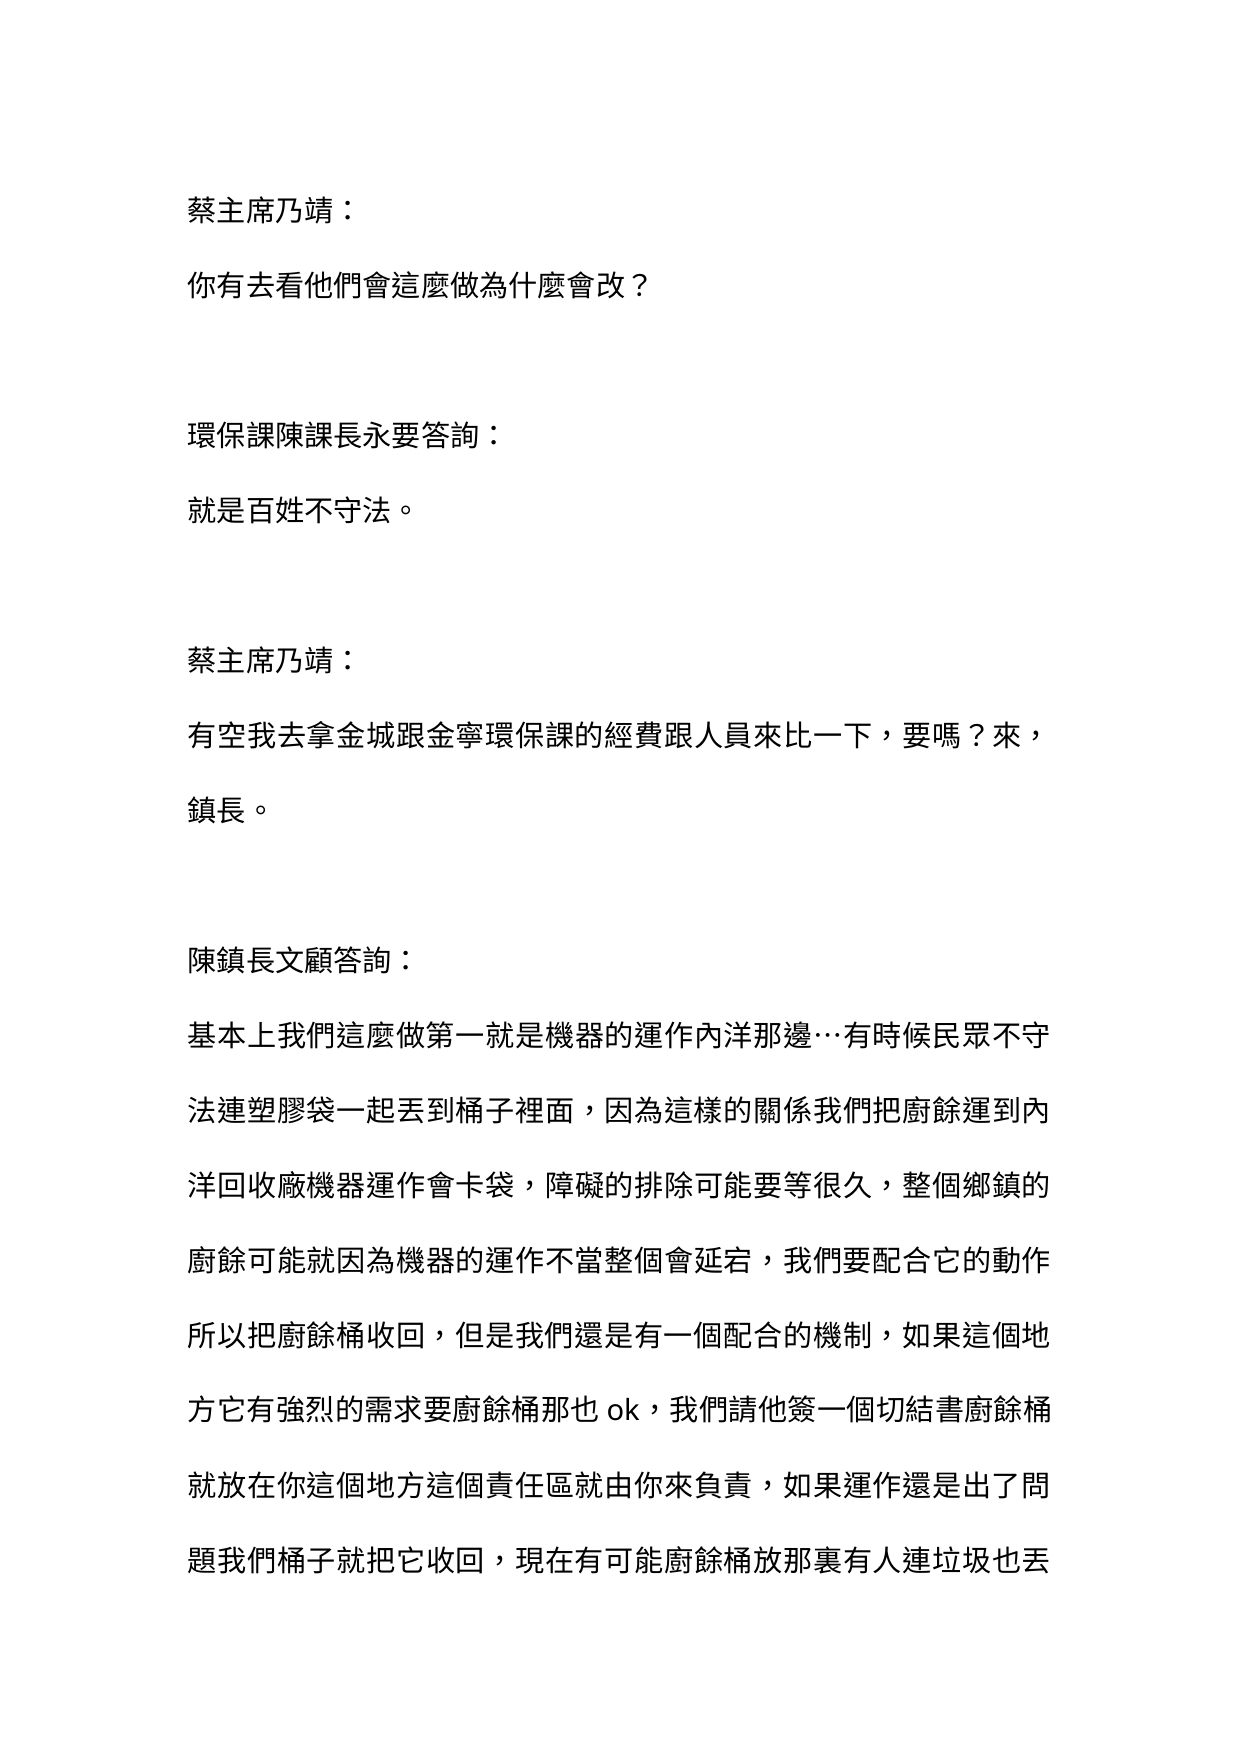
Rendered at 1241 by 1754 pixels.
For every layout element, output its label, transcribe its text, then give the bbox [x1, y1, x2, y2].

text 基本上我們這麼做第一就是機器的運作內洋那邊…有時候民眾不守法連塑膠袋一起丟到桶子裡面，因為這樣的關係我們把廚餘運到內洋回收廠機器運作會卡袋，障礙的排除可能要等很久，整個鄉鎮的廚餘可能就因為機器的運作不當整個會延宕，我們要配合它的動作所以把廚餘桶收回，但是我們還是有一個配合的機制，如果這個地方它有強烈的需求要廚餘桶那也ok，我們請他簽一個切結書廚餘桶就放在你這個地方這個責任區就由你來負責，如果運作還是出了問題我們桶子就把它收回，現在有可能廚餘桶放那裏有人連垃圾也丟 [187, 989, 1053, 1589]
text 環保課陳課長永要答詢： [187, 389, 1053, 464]
text 蔡主席乃靖： [187, 614, 1053, 689]
text 蔡主席乃靖： [187, 164, 1053, 239]
text 有空我去拿金城跟金寧環保課的經費跟人員來比一下，要嗎？來，鎮長。 [187, 689, 1053, 839]
text 陳鎮長文顧答詢： [187, 914, 1053, 989]
text 你有去看他們會這麼做為什麼會改？ [187, 239, 1053, 314]
text 就是百姓不守法。 [187, 464, 1053, 539]
